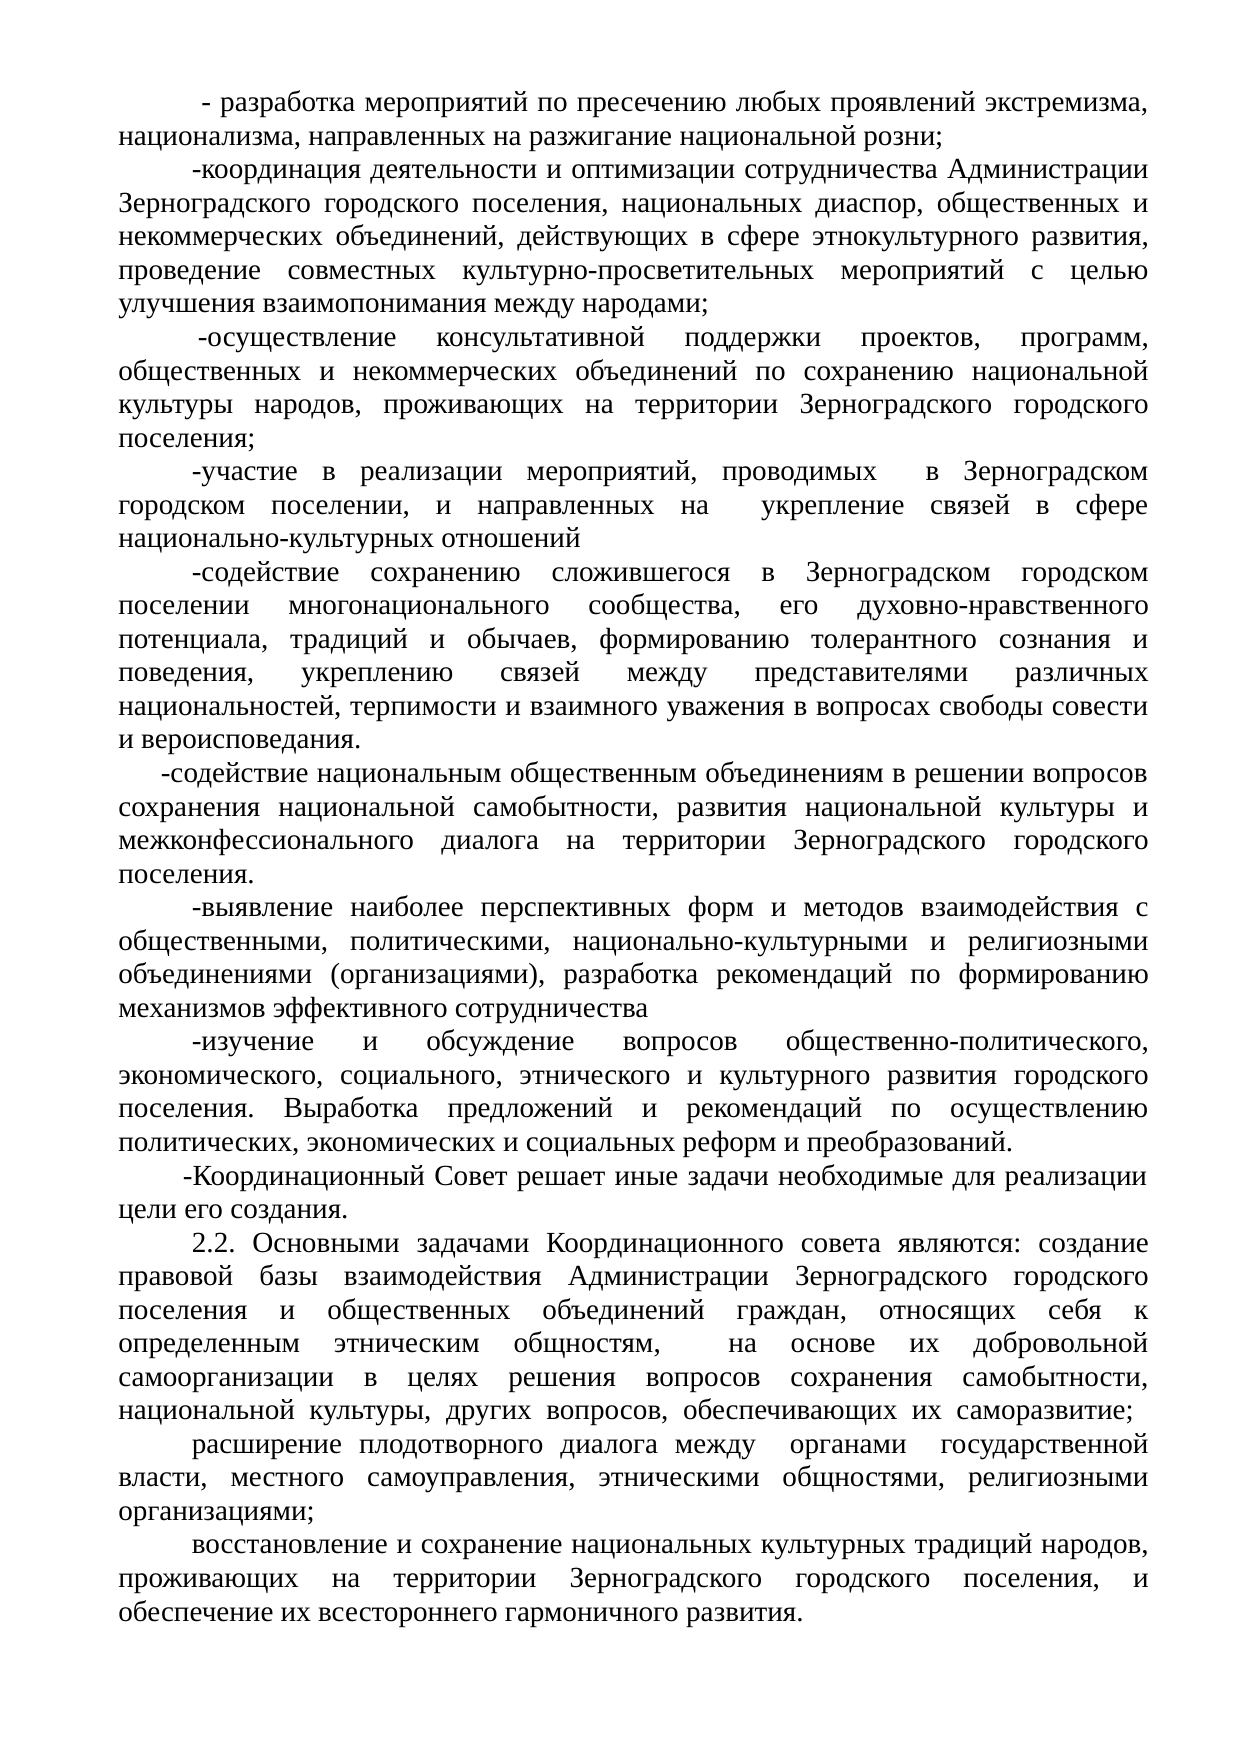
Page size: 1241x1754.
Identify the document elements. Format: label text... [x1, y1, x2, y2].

text -Координационный Совет решает иные задачи необходимые для реализации цели его создания. [118, 1158, 1149, 1225]
text -содействие сохранению сложившегося в Зерноградском городском поселении многонационального сообщества, его духовно-нравственного потенциала, традиций и обычаев, формированию толерантного сознания и поведения, укреплению связей между представителями различных национальностей, терпимости и взаимного уважения в вопросах свободы совести и вероисповедания. [118, 554, 1149, 755]
text 2.2. Основными задачами Координационного совета являются: создание правовой базы взаимодействия Администрации Зерноградского городского поселения и общественных объединений граждан, относящих себя к определенным этническим общностям, на основе их добровольной самоорганизации в целях решения вопросов сохранения самобытности, национальной культуры, других вопросов, обеспечивающих их саморазвитие; расширение плодотворного диалога между органами государственной власти, местного самоуправления, этническими общностями, религиозными организациями; [118, 1225, 1149, 1527]
text -выявление наиболее перспективных форм и методов взаимодействия с общественными, политическими, национально-культурными и религиозными объединениями (организациями), разработка рекомендаций по формированию механизмов эффективного сотрудничества [118, 889, 1149, 1023]
text восстановление и сохранение национальных культурных традиций народов, проживающих на территории Зерноградского городского поселения, и обеспечение их всестороннего гармоничного развития. [118, 1527, 1149, 1627]
text -участие в реализации мероприятий, проводимых в Зерноградском городском поселении, и направленных на укрепление связей в сфере национально-культурных отношений [118, 453, 1149, 554]
text -осуществление консультативной поддержки проектов, программ, общественных и некоммерческих объединений по сохранению национальной культуры народов, проживающих на территории Зерноградского городского поселения; [118, 319, 1149, 453]
text -изучение и обсуждение вопросов общественно-политического, экономического, социального, этнического и культурного развития городского поселения. Выработка предложений и рекомендаций по осуществлению политических, экономических и социальных реформ и преобразований. [118, 1023, 1149, 1158]
text -координация деятельности и оптимизации сотрудничества Администрации Зерноградского городского поселения, национальных диаспор, общественных и некоммерческих объединений, действующих в сфере этнокультурного развития, проведение совместных культурно-просветительных мероприятий с целью улучшения взаимопонимания между народами; [118, 151, 1149, 319]
text -содействие национальным общественным объединениям в решении вопросов сохранения национальной самобытности, развития национальной культуры и межконфессионального диалога на территории Зерноградского городского поселения. [118, 755, 1149, 889]
text - разработка мероприятий по пресечению любых проявлений экстремизма, национализма, направленных на разжигание национальной розни; [118, 84, 1149, 151]
